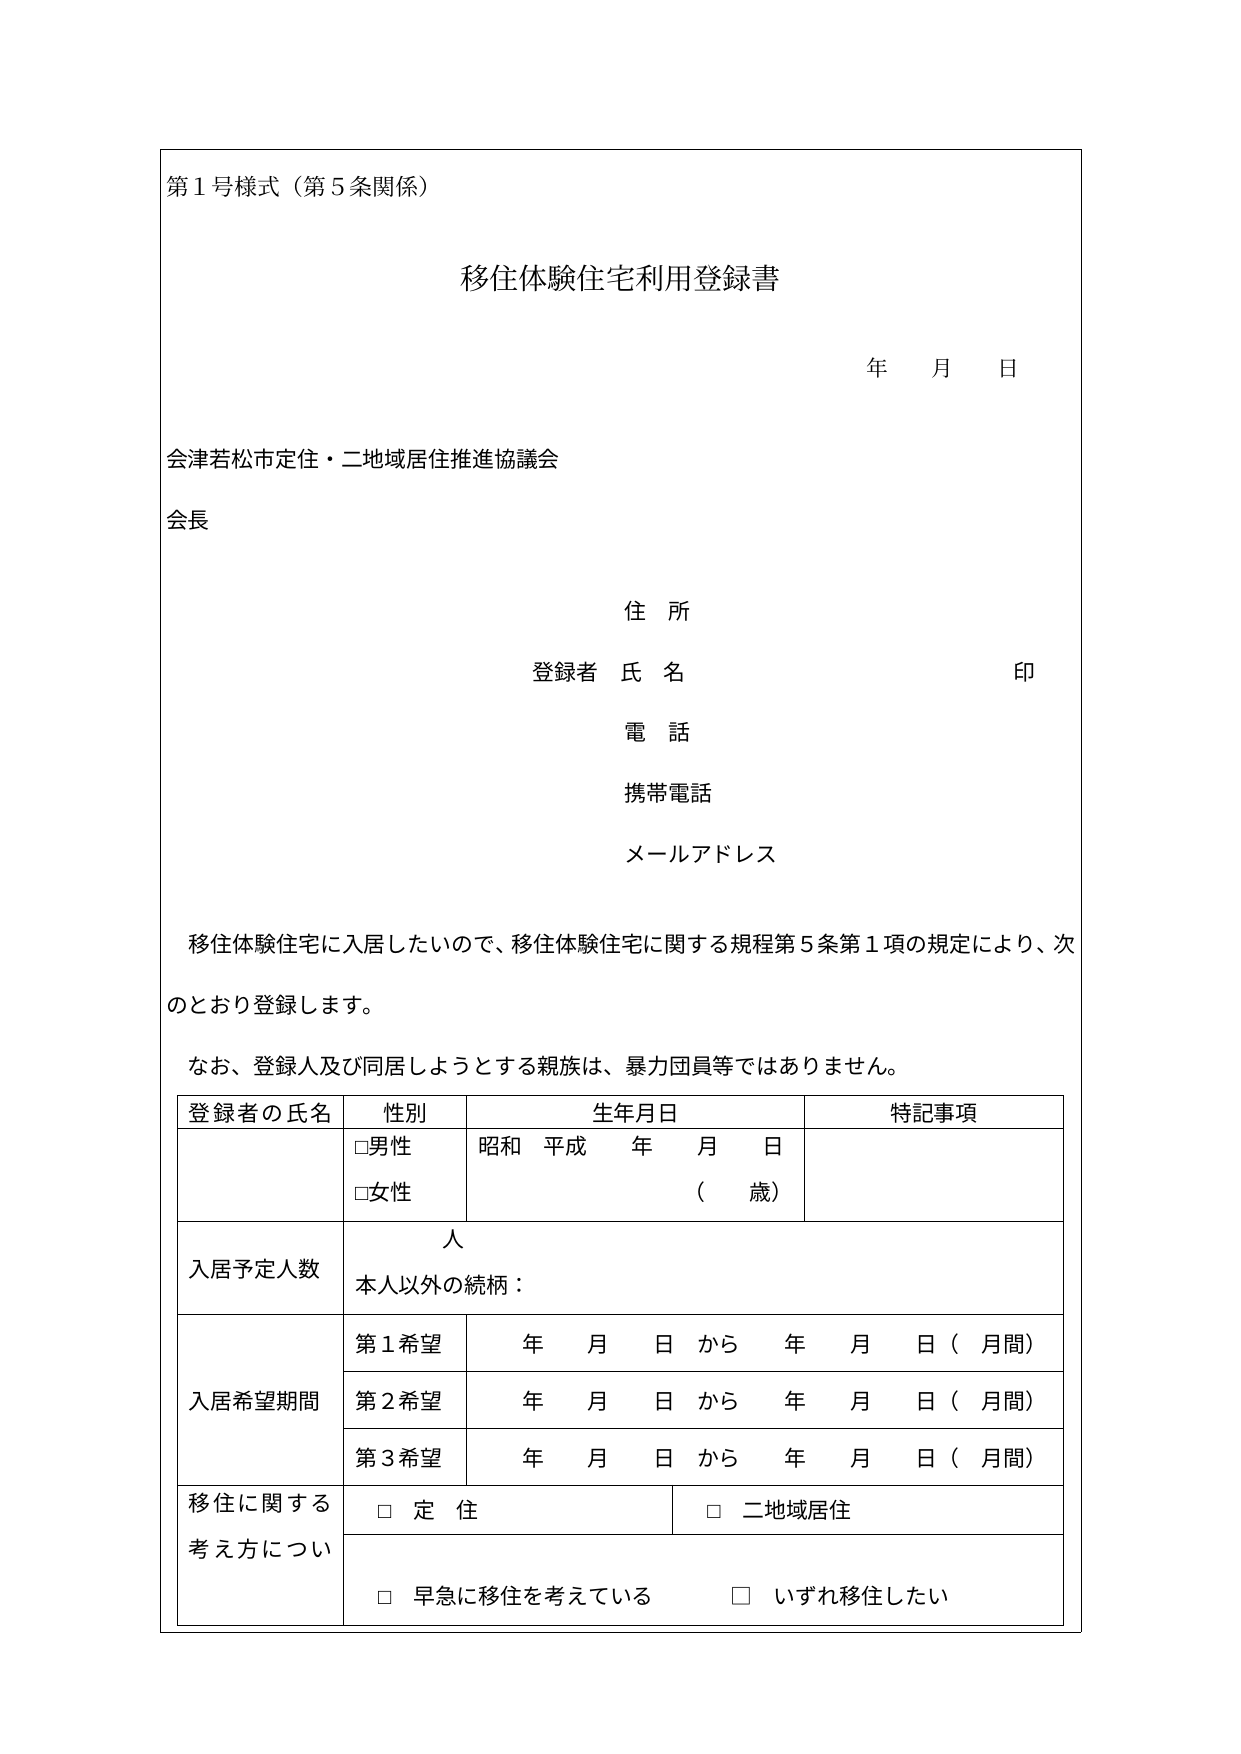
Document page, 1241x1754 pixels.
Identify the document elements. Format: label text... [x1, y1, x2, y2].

table_cell □ 早急に移住を考えている □ いずれ移住したい [344, 1535, 1063, 1625]
table_cell 第２希望 [344, 1372, 466, 1428]
table_cell 昭和 平成 年 月 日 （ 歳） [467, 1129, 804, 1221]
table_cell 入居希望期間 [178, 1315, 343, 1484]
table_cell □ 定 住 [344, 1486, 672, 1533]
table_cell 第３希望 [344, 1429, 466, 1484]
table_cell 移住に関する 考え方につい [178, 1486, 343, 1625]
table_cell 年 月 日 から 年 月 日（ 月間） [467, 1315, 1063, 1371]
table_cell □男性 □女性 [344, 1129, 466, 1221]
table_cell 年 月 日 から 年 月 日（ 月間） [467, 1372, 1063, 1428]
table_header 第１号様式（第５条関係） 移住体験住宅利用登録書 年 月 日 会津若松市定住・二地域居住推進協議会 会長 住 所 登録者 氏 名 印 電 話 携帯電話 メールアドレス 移住体験住宅に入居したいので、移住体験住宅に関する規程第５条第１項の規定により、次のとおり登録します。 なお、登録人及び同居しようとする親族は、暴力団員等ではありません。 [161, 150, 1081, 1632]
table_header 性別 [344, 1096, 466, 1128]
table_cell 人 本人以外の続柄： [344, 1222, 1063, 1314]
table_cell 入居予定人数 [178, 1222, 343, 1314]
table_cell [805, 1129, 1063, 1221]
table_header 生年月日 [467, 1096, 804, 1128]
table_cell 第１希望 [344, 1315, 466, 1371]
table_cell □ 二地域居住 [673, 1486, 1063, 1533]
table_header 特記事項 [805, 1096, 1063, 1128]
table_cell 年 月 日 から 年 月 日（ 月間） [467, 1429, 1063, 1484]
table_cell [178, 1129, 343, 1221]
table_header 登録者の氏名 [178, 1096, 343, 1128]
